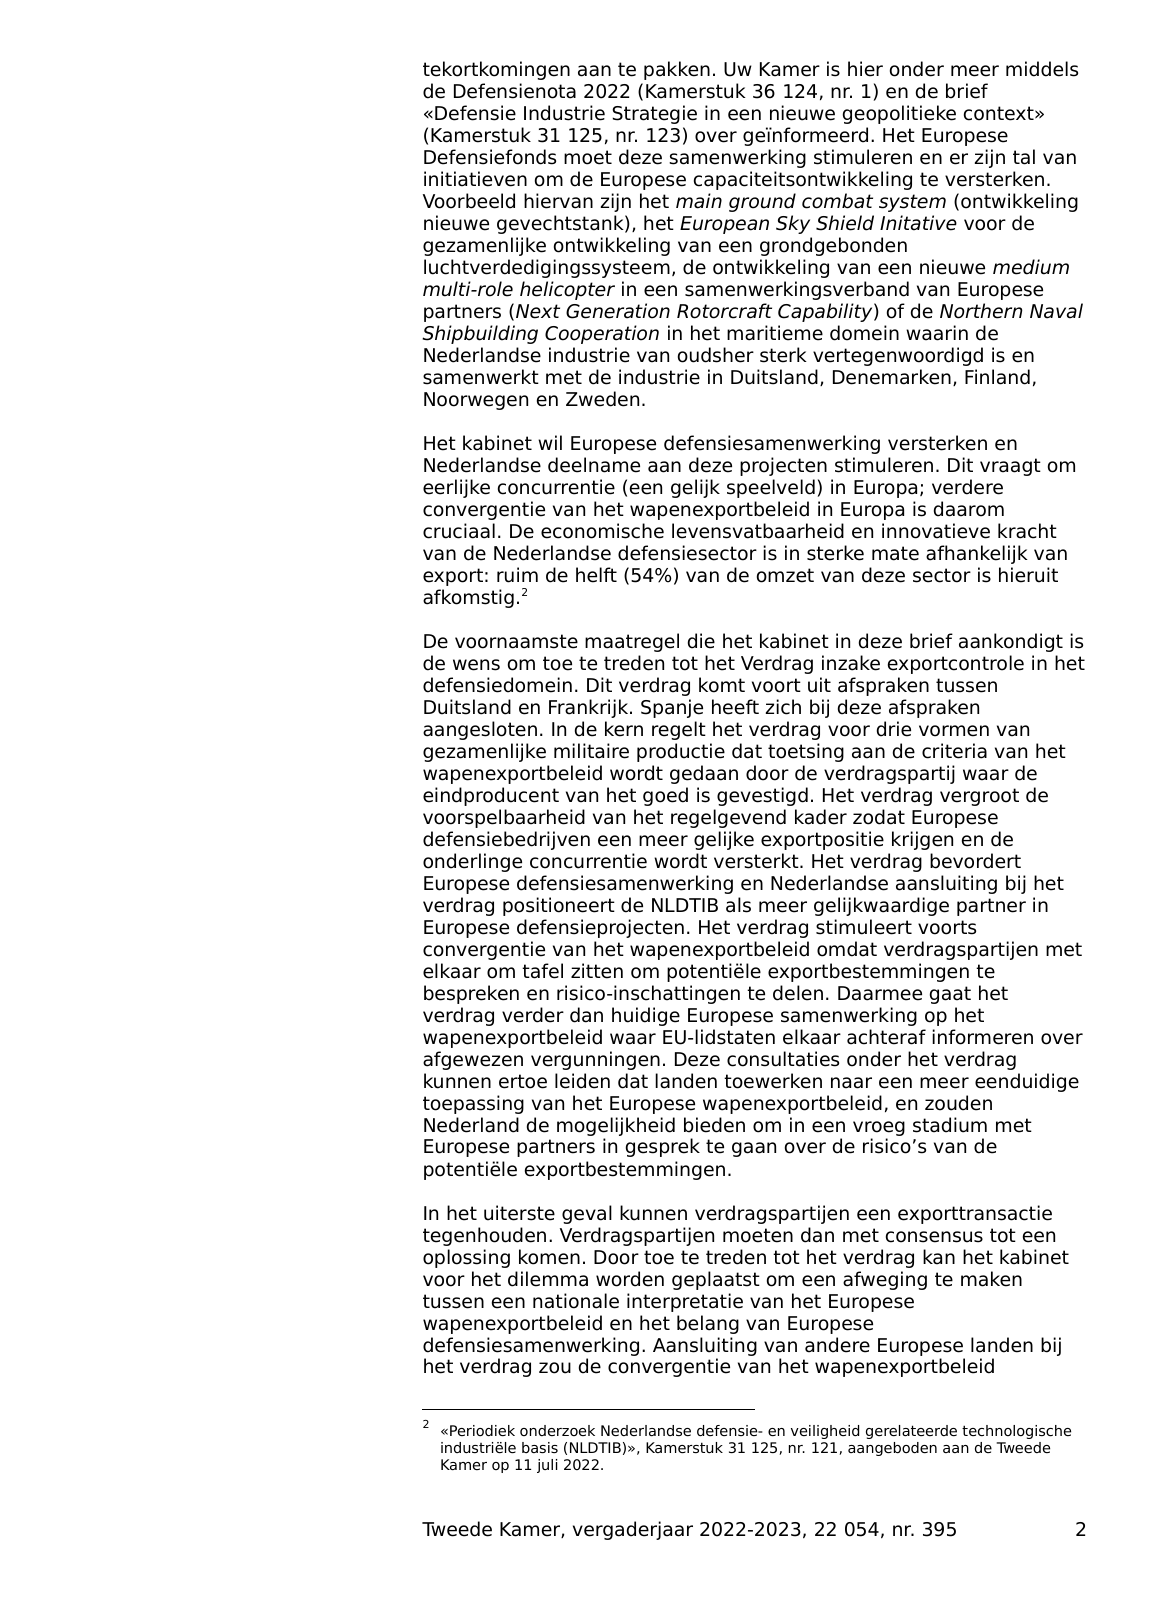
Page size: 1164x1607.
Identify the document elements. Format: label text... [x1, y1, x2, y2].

text In het uiterste geval kunnen verdragspartijen een exporttransactie tegenhouden. Verdragspartijen moeten dan met consensus tot een oplossing komen. Door toe te treden tot het verdrag kan het kabinet voor het dilemma worden geplaatst om een afweging te maken tussen een nationale interpretatie van het Europese wapenexportbeleid en het belang van Europese defensiesamenwerking. Aansluiting van andere Europese landen bij het verdrag zou de convergentie van het wapenexportbeleid [422, 1203, 1087, 1378]
text De voornaamste maatregel die het kabinet in deze brief aankondigt is de wens om toe te treden tot het Verdrag inzake exportcontrole in het defensiedomein. Dit verdrag komt voort uit afspraken tussen Duitsland en Frankrijk. Spanje heeft zich bij deze afspraken aangesloten. In de kern regelt het verdrag voor drie vormen van gezamenlijke militaire productie dat toetsing aan de criteria van het wapenexportbeleid wordt gedaan door de verdragspartij waar de eindproducent van het goed is gevestigd. Het verdrag vergroot de voorspelbaarheid van het regelgevend kader zodat Europese defensiebedrijven een meer gelijke exportpositie krijgen en de onderlinge concurrentie wordt versterkt. Het verdrag bevordert Europese defensiesamenwerking en Nederlandse aansluiting bij het verdrag positioneert de NLDTIB als meer gelijkwaardige partner in Europese defensieprojecten. Het verdrag stimuleert voorts convergentie van het wapenexportbeleid omdat verdragspartijen met elkaar om tafel zitten om potentiële exportbestemmingen te bespreken en risico-inschattingen te delen. Daarmee gaat het verdrag verder dan huidige Europese samenwerking op het wapenexportbeleid waar EU-lidstaten elkaar achteraf informeren over afgewezen vergunningen. Deze consultaties onder het verdrag kunnen ertoe leiden dat landen toewerken naar een meer eenduidige toepassing van het Europese wapenexportbeleid, en zouden Nederland de mogelijkheid bieden om in een vroeg stadium met Europese partners in gesprek te gaan over de risico’s van de potentiële exportbestemmingen. [422, 631, 1087, 1180]
text tekortkomingen aan te pakken. Uw Kamer is hier onder meer middels de Defensienota 2022 (Kamerstuk 36 124, nr. 1) en de brief «Defensie Industrie Strategie in een nieuwe geopolitieke context» (Kamerstuk 31 125, nr. 123) over geïnformeerd. Het Europese Defensiefonds moet deze samenwerking stimuleren en er zijn tal van initiatieven om de Europese capaciteitsontwikkeling te versterken. Voorbeeld hiervan zijn het main ground combat system (ontwikkeling nieuwe gevechtstank), het European Sky Shield Initative voor de gezamenlijke ontwikkeling van een grondgebonden luchtverdedigingssysteem, de ontwikkeling van een nieuwe medium multi-role helicopter in een samenwerkingsverband van Europese partners (Next Generation Rotorcraft Capability) of de Northern Naval Shipbuilding Cooperation in het maritieme domein waarin de Nederlandse industrie van oudsher sterk vertegenwoordigd is en samenwerkt met de industrie in Duitsland, Denemarken, Finland, Noorwegen en Zweden. [422, 59, 1087, 411]
text Het kabinet wil Europese defensiesamenwerking versterken en Nederlandse deelname aan deze projecten stimuleren. Dit vraagt om eerlijke concurrentie (een gelijk speelveld) in Europa; verdere convergentie van het wapenexportbeleid in Europa is daarom cruciaal. De economische levensvatbaarheid en innovatieve kracht van de Nederlandse defensiesector is in sterke mate afhankelijk van export: ruim de helft (54%) van de omzet van deze sector is hieruit afkomstig. [422, 433, 1087, 609]
text «Periodiek onderzoek Nederlandse defensie- en veiligheid gerelateerde technologische industriële basis (NLDTIB)», Kamerstuk 31 125, nr. 121, aangeboden aan de Tweede Kamer op 11 juli 2022. [422, 1418, 1087, 1474]
